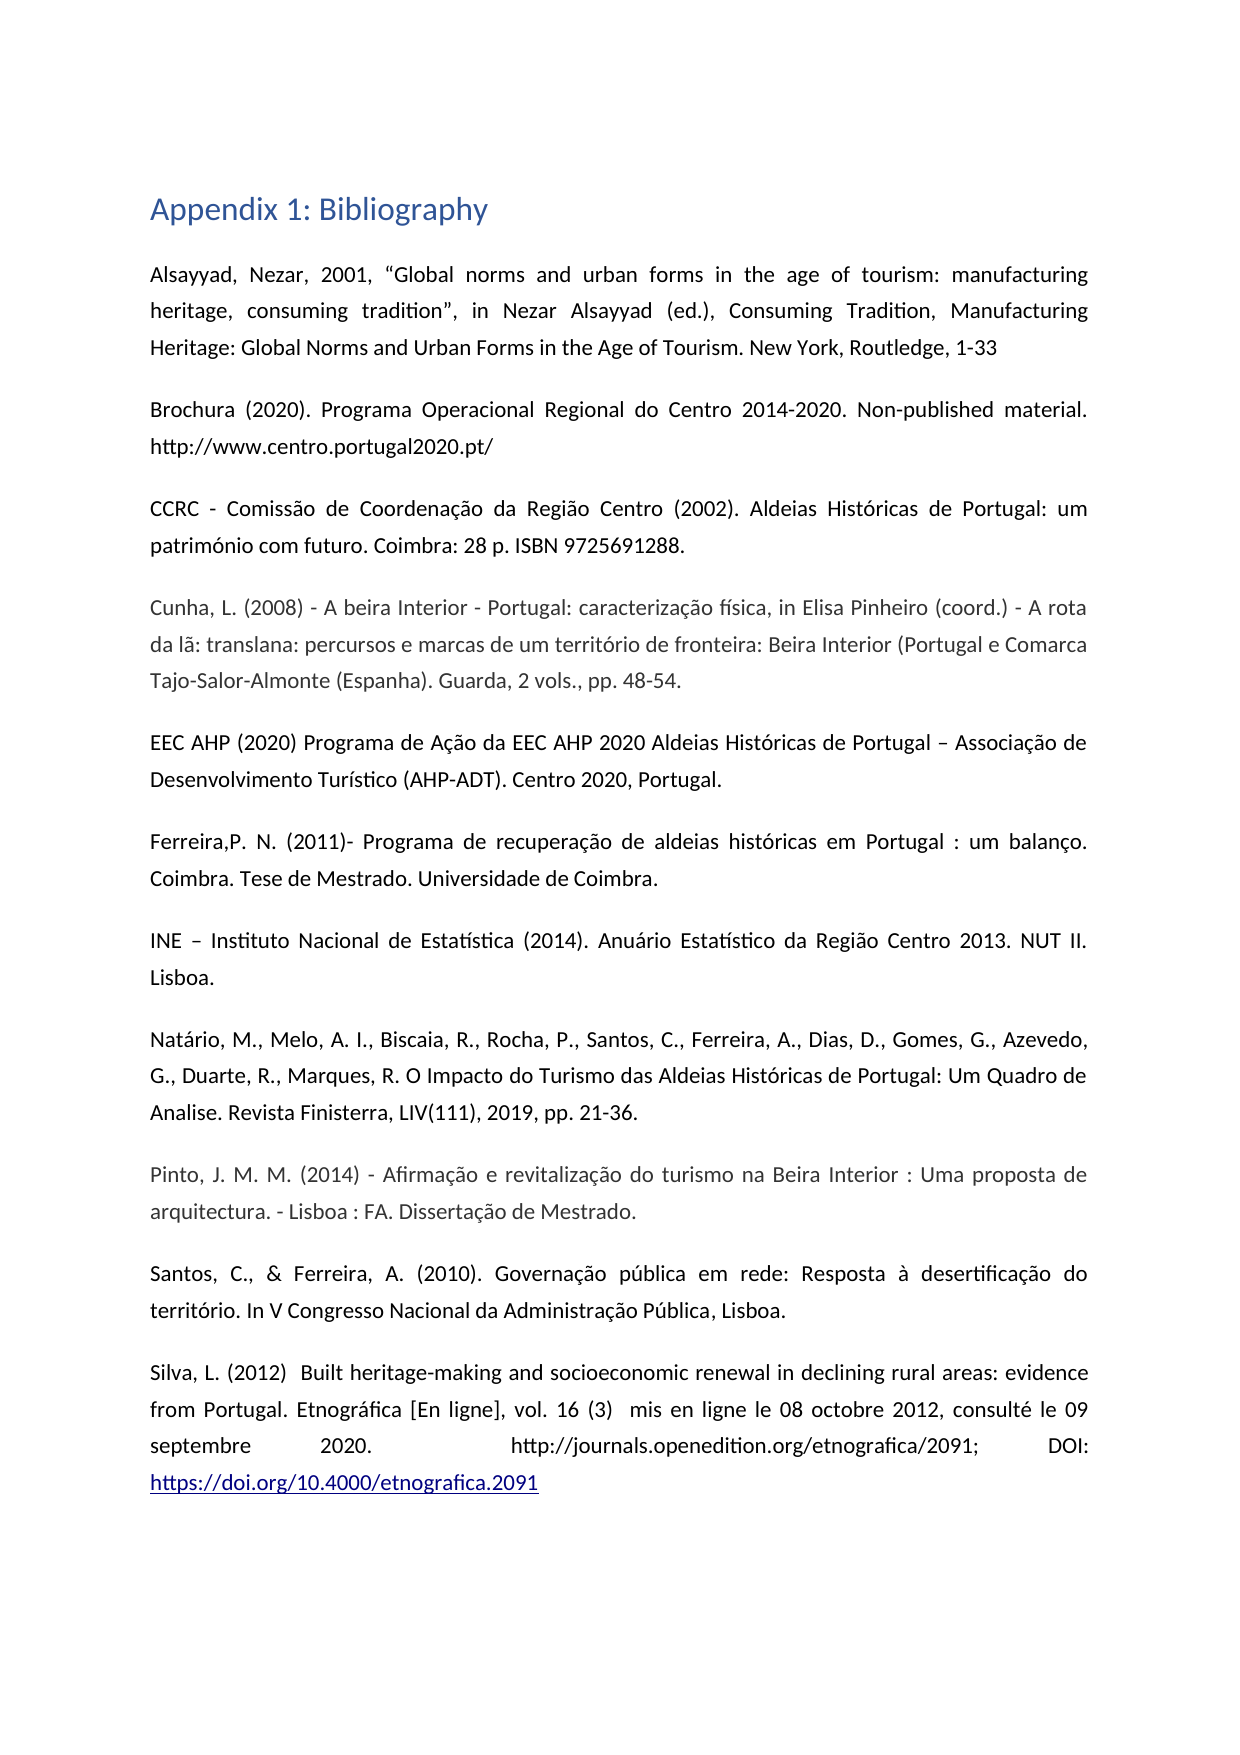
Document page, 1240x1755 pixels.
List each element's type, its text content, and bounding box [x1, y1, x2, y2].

text Pinto, J. M. M. (2014) - Afirmação e revitalização do turismo na Beira Interior : Uma proposta de arquitectura. - Lisboa : FA. Dissertação de Mestrado. [150, 1161, 1089, 1233]
text EEC AHP (2020) Programa de Ação da EEC AHP 2020 Aldeias Históricas de Portugal – Associação de Desenvolvimento Turístico (AHP-ADT). Centro 2020, Portugal. [150, 729, 1089, 801]
text Cunha, L. (2008) - A beira Interior - Portugal: caracterização física, in Elisa Pinheiro (coord.) - A rota da lã: translana: percursos e marcas de um território de fronteira: Beira Interior (Portugal e Comarca Tajo-Salor-Almonte (Espanha). Guarda, 2 vols., pp. 48-54. [150, 593, 1089, 702]
text Silva, L. (2012) Built heritage-making and socioeconomic renewal in declining rural areas: evidence from Portugal. Etnográfica [En ligne], vol. 16 (3) mis en ligne le 08 octobre 2012, consulté le 09 septembre 2020. http://journals.openedition.org/etnografica/2091; DOI: https://doi.org/10.4000/etnografica.2091 [150, 1358, 1089, 1504]
text Natário, M., Melo, A. I., Biscaia, R., Rocha, P., Santos, C., Ferreira, A., Dias, D., Gomes, G., Azevedo, G., Duarte, R., Marques, R. O Impacto do Turismo das Aldeias Históricas de Portugal: Um Quadro de Analise. Revista Finisterra, LIV(111), 2019, pp. 21-36. [150, 1025, 1089, 1134]
text Brochura (2020). Programa Operacional Regional do Centro 2014-2020. Non-published material. http://www.centro.portugal2020.pt/ [150, 396, 1089, 468]
text Alsayyad, Nezar, 2001, “Global norms and urban forms in the age of tourism: manufacturing heritage, consuming tradition”, in Nezar Alsayyad (ed.), Consuming Tradition, Manufacturing Heritage: Global Norms and Urban Forms in the Age of Tourism. New York, Routledge, 1-33 [150, 260, 1089, 369]
text Santos, C., & Ferreira, A. (2010). Governação pública em rede: Resposta à desertificação do território. In V Congresso Nacional da Administração Pública, Lisboa. [150, 1259, 1089, 1332]
text Ferreira,P. N. (2011)- Programa de recuperação de aldeias históricas em Portugal : um balanço. Coimbra. Tese de Mestrado. Universidade de Coimbra. [150, 827, 1089, 900]
text CCRC - Comissão de Coordenação da Região Centro (2002). Aldeias Históricas de Portugal: um património com futuro. Coimbra: 28 p. ISBN 9725691288. [150, 494, 1089, 567]
subtitle Appendix 1: Bibliography [150, 187, 1089, 239]
text INE – Instituto Nacional de Estatística (2014). Anuário Estatístico da Região Centro 2013. NUT II. Lisboa. [150, 926, 1089, 998]
